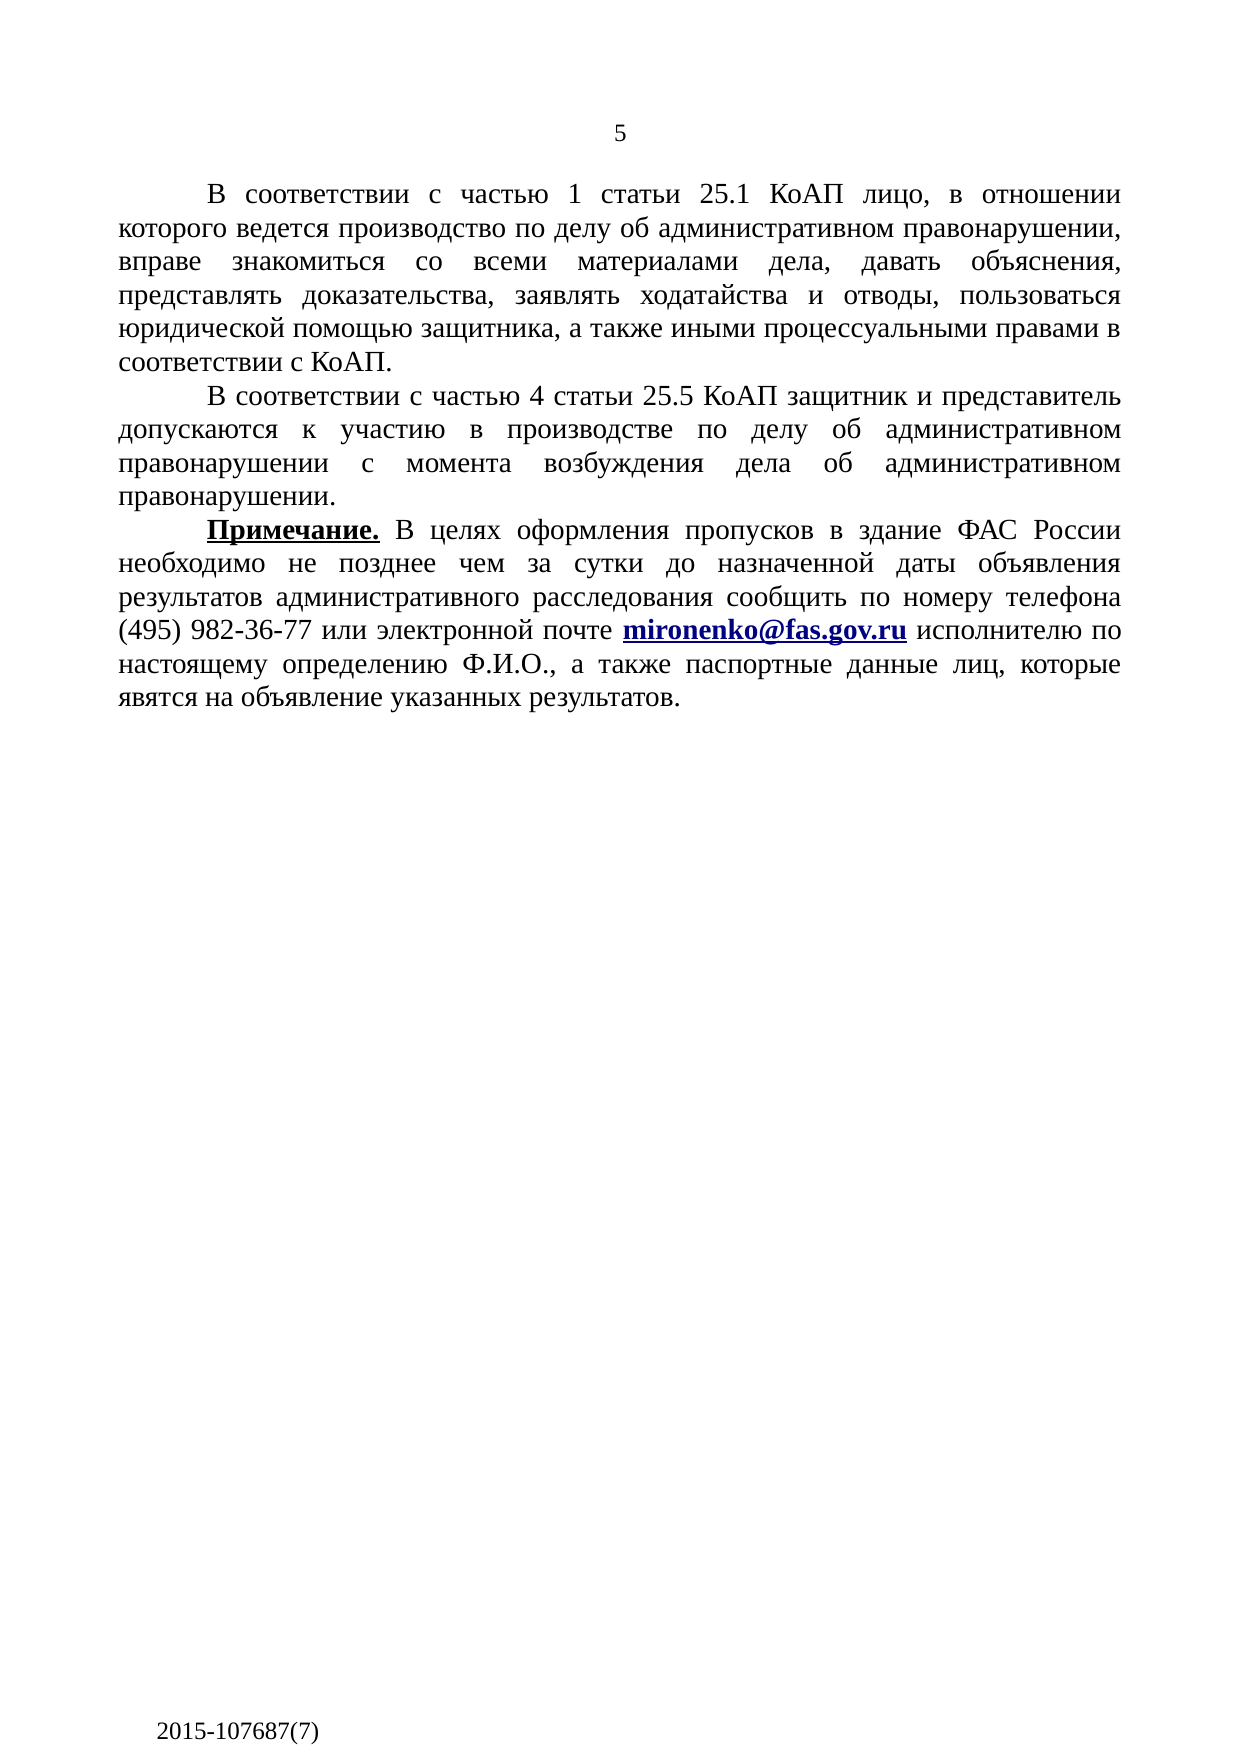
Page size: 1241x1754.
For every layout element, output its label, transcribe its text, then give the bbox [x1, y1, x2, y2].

text В соответствии с частью 1 статьи 25.1 КоАП лицо, в отношении которого ведется производство по делу об административном правонарушении, вправе знакомиться со всеми материалами дела, давать объяснения, представлять доказательства, заявлять ходатайства и отводы, пользоваться юридической помощью защитника, а также иными процессуальными правами в соответствии с КоАП. [118, 176, 1122, 378]
text В соответствии с частью 4 статьи 25.5 КоАП защитник и представитель допускаются к участию в производстве по делу об административном правонарушении с момента возбуждения дела об административном правонарушении. [118, 378, 1122, 512]
text Примечание. В целях оформления пропусков в здание ФАС России необходимо не позднее чем за сутки до назначенной даты объявления результатов административного расследования сообщить по номеру телефона (495) 982-36-77 или электронной почте mironenko@fas.gov.ru исполнителю по настоящему определению Ф.И.О., а также паспортные данные лиц, которые явятся на объявление указанных результатов. [118, 512, 1122, 713]
